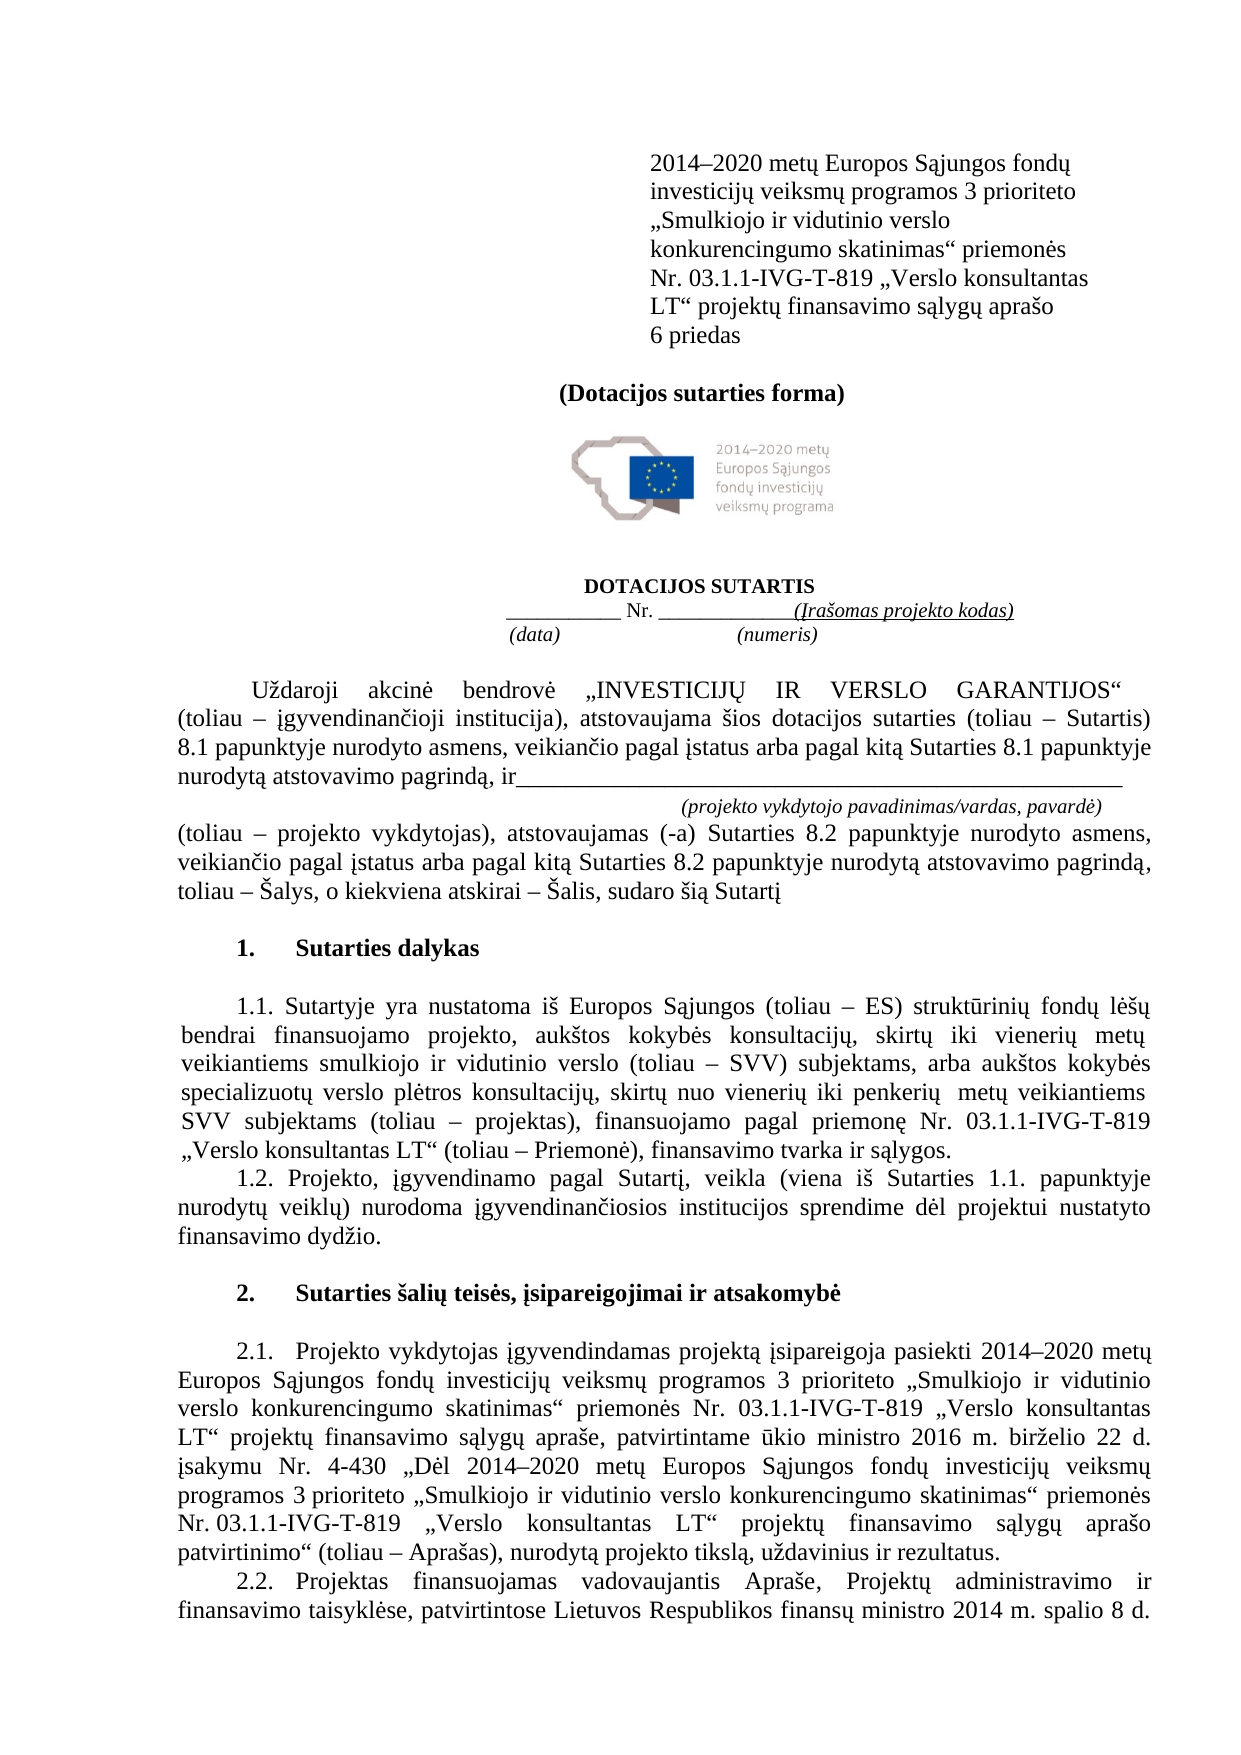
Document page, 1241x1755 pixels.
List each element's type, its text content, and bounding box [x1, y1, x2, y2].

text (projekto vykdytojo pavadinimas/vardas, pavardė) [177, 790, 1152, 818]
text ___________ Nr. _____________(Įrašomas projekto kodas) [295, 598, 1152, 622]
text 2. Sutarties šalių teisės, įsipareigojimai ir atsakomybė [222, 1278, 1152, 1307]
text 2.1. Projekto vykdytojas įgyvendindamas projektą įsipareigoja pasiekti 2014–2020 metų Europos Sąjungos fondų investicijų veiksmų programos 3 prioriteto „Smulkiojo ir vidutinio verslo konkurencingumo skatinimas“ priemonės Nr. 03.1.1-IVG-T-819 „Verslo konsultantas LT“ projektų finansavimo sąlygų apraše, patvirtintame ūkio ministro 2016 m. birželio 22 d. įsakymu Nr. 4-430 „Dėl 2014–2020 metų Europos Sąjungos fondų investicijų veiksmų programos 3 prioriteto „Smulkiojo ir vidutinio verslo konkurencingumo skatinimas“ priemonės Nr. 03.1.1-IVG-T-819 „Verslo konsultantas LT“ projektų finansavimo sąlygų aprašo patvirtinimo“ (toliau – Aprašas), nurodytą projekto tikslą, uždavinius ir rezultatus. [177, 1336, 1152, 1566]
text 1.2. Projekto, įgyvendinamo pagal Sutartį, veikla (viena iš Sutarties 1.1. papunktyje nurodytų veiklų) nurodoma įgyvendinančiosios institucijos sprendime dėl projektui nustatyto finansavimo dydžio. [177, 1163, 1152, 1250]
text 1.1. Sutartyje yra nustatoma iš Europos Sąjungos (toliau – ES) struktūrinių fondų lėšų bendrai finansuojamo projekto, aukštos kokybės konsultacijų, skirtų iki vienerių metų veikiantiems smulkiojo ir vidutinio verslo (toliau – SVV) subjektams, arba aukštos kokybės specializuotų verslo plėtros konsultacijų, skirtų nuo vienerių iki penkerių metų veikiantiems SVV subjektams (toliau – projektas), finansuojamo pagal priemonę Nr. 03.1.1-IVG-T-819 „Verslo konsultantas LT“ (toliau – Priemonė), finansavimo tvarka ir sąlygos. [181, 991, 1152, 1163]
text 2.2. Projektas finansuojamas vadovaujantis Apraše, Projektų administravimo ir finansavimo taisyklėse, patvirtintose Lietuvos Respublikos finansų ministro 2014 m. spalio 8 d. [177, 1566, 1152, 1623]
text investicijų veiksmų programos 3 prioriteto [650, 176, 1152, 205]
text 2014–2020 metų Europos Sąjungos fondų [650, 148, 1152, 176]
text 6 priedas [650, 320, 1152, 349]
text (data) (numeris) [177, 622, 1152, 646]
text DOTACIJOS SUTARTIS [177, 574, 1152, 598]
text 1. Sutarties dalykas [222, 933, 1152, 962]
text „Smulkiojo ir vidutinio verslo [650, 205, 1152, 234]
text (Dotacijos sutarties forma) [177, 378, 1152, 406]
text Nr. 03.1.1-IVG-T-819 „Verslo konsultantas [650, 263, 1152, 291]
text (toliau – projekto vykdytojas), atstovaujamas (-a) Sutarties 8.2 papunktyje nurodyto asmens, veikiančio pagal įstatus arba pagal kitą Sutarties 8.2 papunktyje nurodytą atstovavimo pagrindą, toliau – Šalys, o kiekviena atskirai – Šalis, sudaro šią Sutartį [177, 818, 1152, 905]
text LT“ projektų finansavimo sąlygų aprašo [650, 291, 1152, 320]
text Uždaroji akcinė bendrovė „INVESTICIJŲ IR VERSLO GARANTIJOS“ (toliau – įgyvendinančioji institucija), atstovaujama šios dotacijos sutarties (toliau – Sutartis) 8.1 papunktyje nurodyto asmens, veikiančio pagal įstatus arba pagal kitą Sutarties 8.1 papunktyje nurodytą atstovavimo pagrindą, ir [177, 675, 1152, 790]
text konkurencingumo skatinimas“ priemonės [650, 234, 1152, 263]
